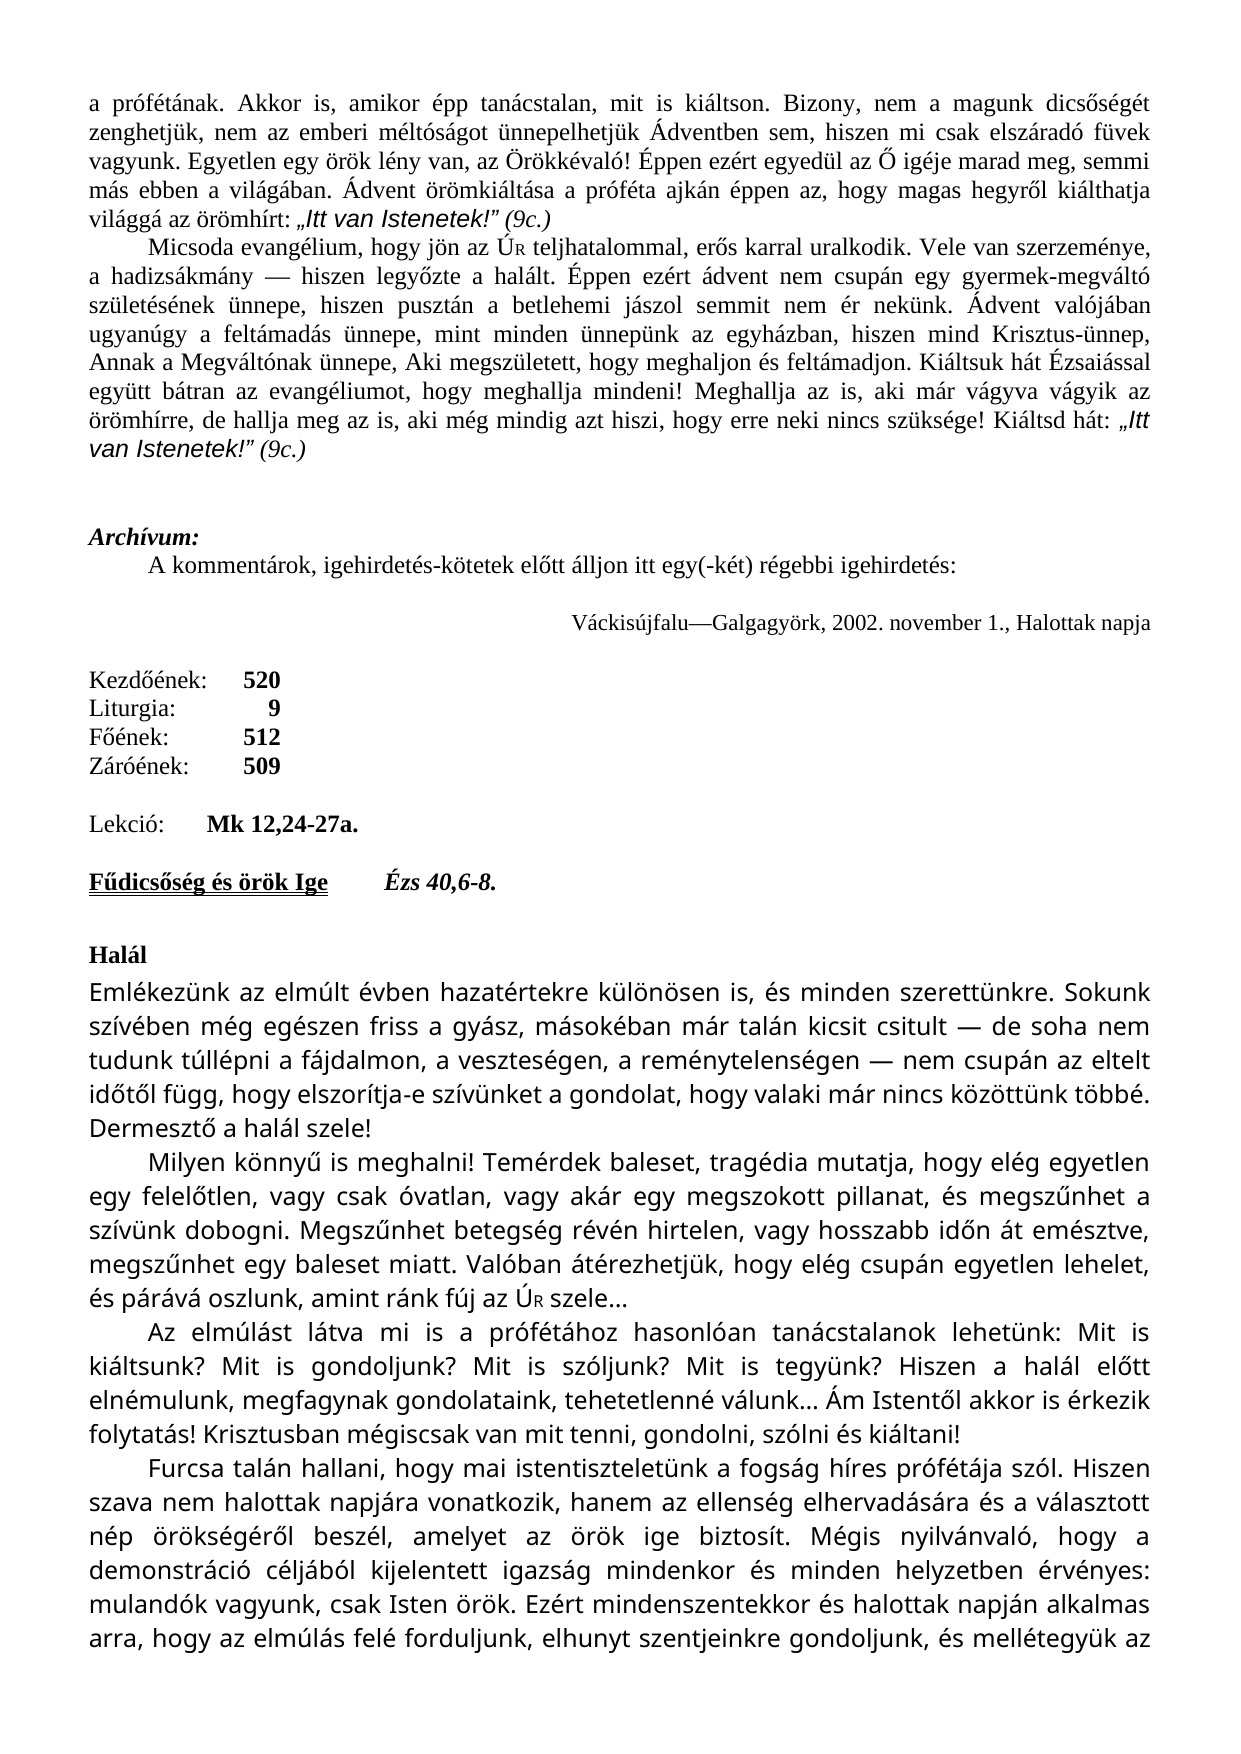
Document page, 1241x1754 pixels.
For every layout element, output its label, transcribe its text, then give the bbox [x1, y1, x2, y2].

text Archívum: [88, 522, 1152, 550]
text Főének: 512 [88, 722, 1152, 751]
text Milyen könnyű is meghalni! Temérdek baleset, tragédia mutatja, hogy elég egyetlen egy felelőtlen, vagy csak óvatlan, vagy akár egy megszokott pillanat, és megszűnhet a szívünk dobogni. Megszűnhet betegség révén hirtelen, vagy hosszabb időn át emésztve, megszűnhet egy baleset miatt. Valóban átérezhetjük, hogy elég csupán egyetlen lehelet, és párává oszlunk, amint ránk fúj az Úr szele… [88, 1145, 1152, 1315]
text Furcsa talán hallani, hogy mai istentiszteletünk a fogság híres prófétája szól. Hiszen szava nem halottak napjára vonatkozik, hanem az ellenség elhervadására és a választott nép örökségéről beszél, amelyet az örök ige biztosít. Mégis nyilvánvaló, hogy a demonstráció céljából kijelentett igazság mindenkor és minden helyzetben érvényes: mulandók vagyunk, csak Isten örök. Ezért mindenszentekkor és halottak napján alkalmas arra, hogy az elmúlás felé forduljunk, elhunyt szentjeinkre gondoljunk, és mellétegyük az [88, 1451, 1152, 1654]
text Liturgia: 9 [88, 693, 1152, 722]
text Emlékezünk az elmúlt évben hazatértekre különösen is, és minden szerettünkre. Sokunk szívében még egészen friss a gyász, másokéban már talán kicsit csitult — de soha nem tudunk túllépni a fájdalmon, a veszteségen, a reménytelenségen — nem csupán az eltelt időtől függ, hogy elszorítja‑e szívünket a gondolat, hogy valaki már nincs közöttünk többé. Dermesztő a halál szele! [88, 975, 1152, 1145]
text Lekció: Mk 12,24-27a. [88, 809, 1152, 838]
text a prófétának. Akkor is, amikor épp tanácstalan, mit is kiáltson. Bizony, nem a magunk dicsőségét zenghetjük, nem az emberi méltóságot ünnepelhetjük Ádventben sem, hiszen mi csak elszáradó füvek vagyunk. Egyetlen egy örök lény van, az Örökkévaló! Éppen ezért egyedül az Ő igéje marad meg, semmi más ebben a világában. Ádvent örömkiáltása a próféta ajkán éppen az, hogy magas hegyről kiálthatja világgá az örömhírt: „Itt van Istenetek!” (9c.) [88, 88, 1152, 232]
subtitle Halál [88, 940, 1152, 969]
text A kommentárok, igehirdetés-kötetek előtt álljon itt egy(-két) régebbi igehirdetés: [88, 550, 1152, 579]
text Kezdőének: 520 [88, 665, 1152, 693]
text Micsoda evangélium, hogy jön az Úr teljhatalommal, erős karral uralkodik. Vele van szerzeménye, a hadizsákmány ― hiszen legyőzte a halált. Éppen ezért ádvent nem csupán egy gyermek-megváltó születésének ünnepe, hiszen pusztán a betlehemi jászol semmit nem ér nekünk. Ádvent valójában ugyanúgy a feltámadás ünnepe, mint minden ünnepünk az egyházban, hiszen mind Krisztus-ünnep, Annak a Megváltónak ünnepe, Aki megszületett, hogy meghaljon és feltámadjon. Kiáltsuk hát Ézsaiással együtt bátran az evangéliumot, hogy meghallja mindeni! Meghallja az is, aki már vágyva vágyik az örömhírre, de hallja meg az is, aki még mindig azt hiszi, hogy erre neki nincs szüksége! Kiáltsd hát: „Itt van Istenetek!” (9c.) [88, 232, 1152, 463]
text Záróének: 509 [88, 751, 1152, 780]
text Fűdicsőség és örök Ige Ézs 40,6-8. [88, 867, 1152, 896]
text Az elmúlást látva mi is a prófétához hasonlóan tanácstalanok lehetünk: Mit is kiáltsunk? Mit is gondoljunk? Mit is szóljunk? Mit is tegyünk? Hiszen a halál előtt elnémulunk, megfagynak gondolataink, tehetetlenné válunk… Ám Istentől akkor is érkezik folytatás! Krisztusban mégiscsak van mit tenni, gondolni, szólni és kiáltani! [88, 1315, 1152, 1451]
text Váckisújfalu―Galgagyörk, 2002. november 1., Halottak napja [88, 609, 1152, 635]
